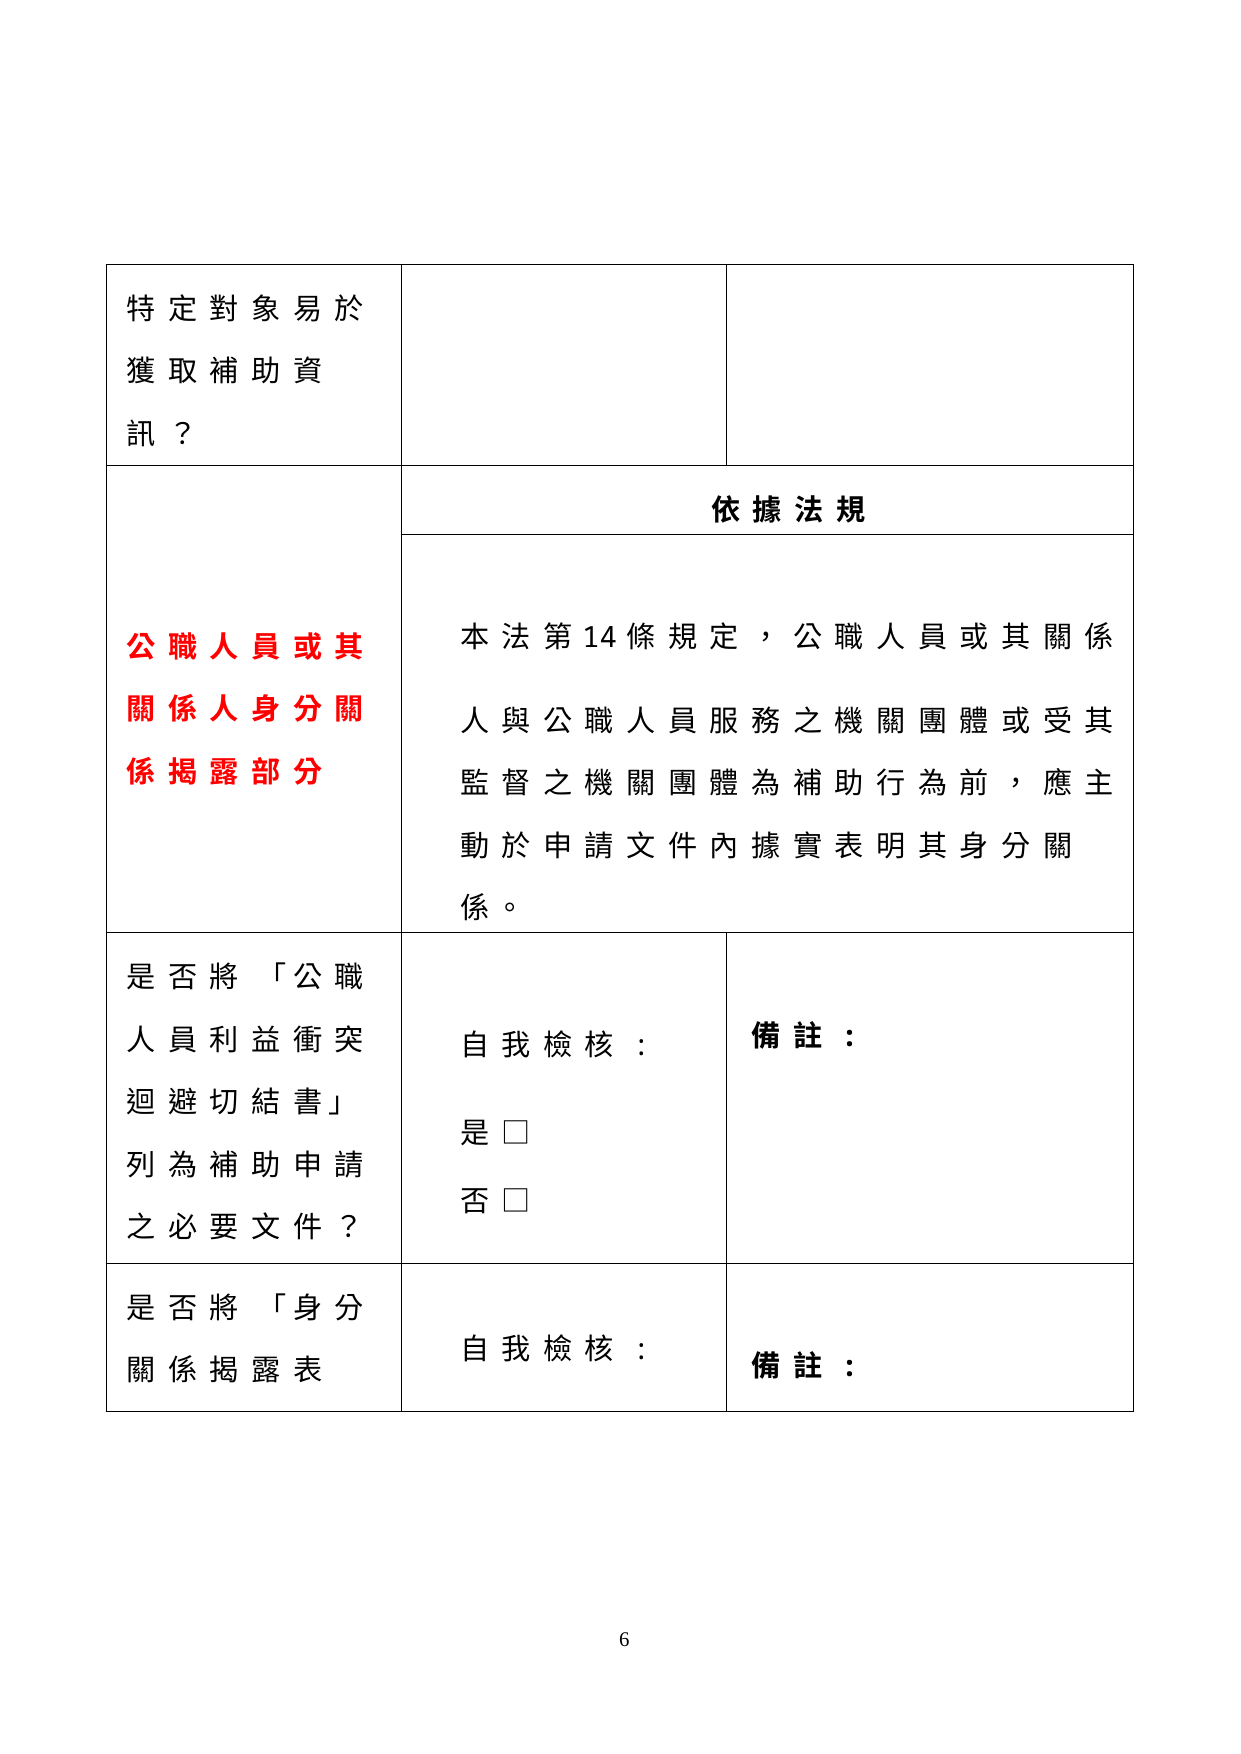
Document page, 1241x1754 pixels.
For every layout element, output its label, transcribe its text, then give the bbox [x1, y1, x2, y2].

table_cell 是否將「公職人員利益衝突迴避切結書」列為補助申請之必要文件？ [107, 933, 401, 1263]
table_cell 公職人員或其關係人身分關係揭露部分 [107, 466, 401, 932]
table_cell [402, 265, 726, 465]
table_cell [727, 265, 1133, 465]
table_cell 是否將「身分關係揭露表 [107, 1264, 401, 1411]
table_cell 本法第14條規定，公職人員或其關係人與公職人員服務之機關團體或受其監督之機關團體為補助行為前，應主動於申請文件內據實表明其身分關係。 [402, 535, 1133, 932]
table_cell 依據法規 [402, 466, 1133, 534]
table_cell 自我檢核: 是□ 否□ [402, 933, 726, 1263]
table_cell 自我檢核: [402, 1264, 726, 1411]
table_cell 備註: [727, 1264, 1133, 1411]
table_cell 備註: [727, 933, 1133, 1263]
table_cell 特定對象易於獲取補助資訊？ [107, 265, 401, 465]
